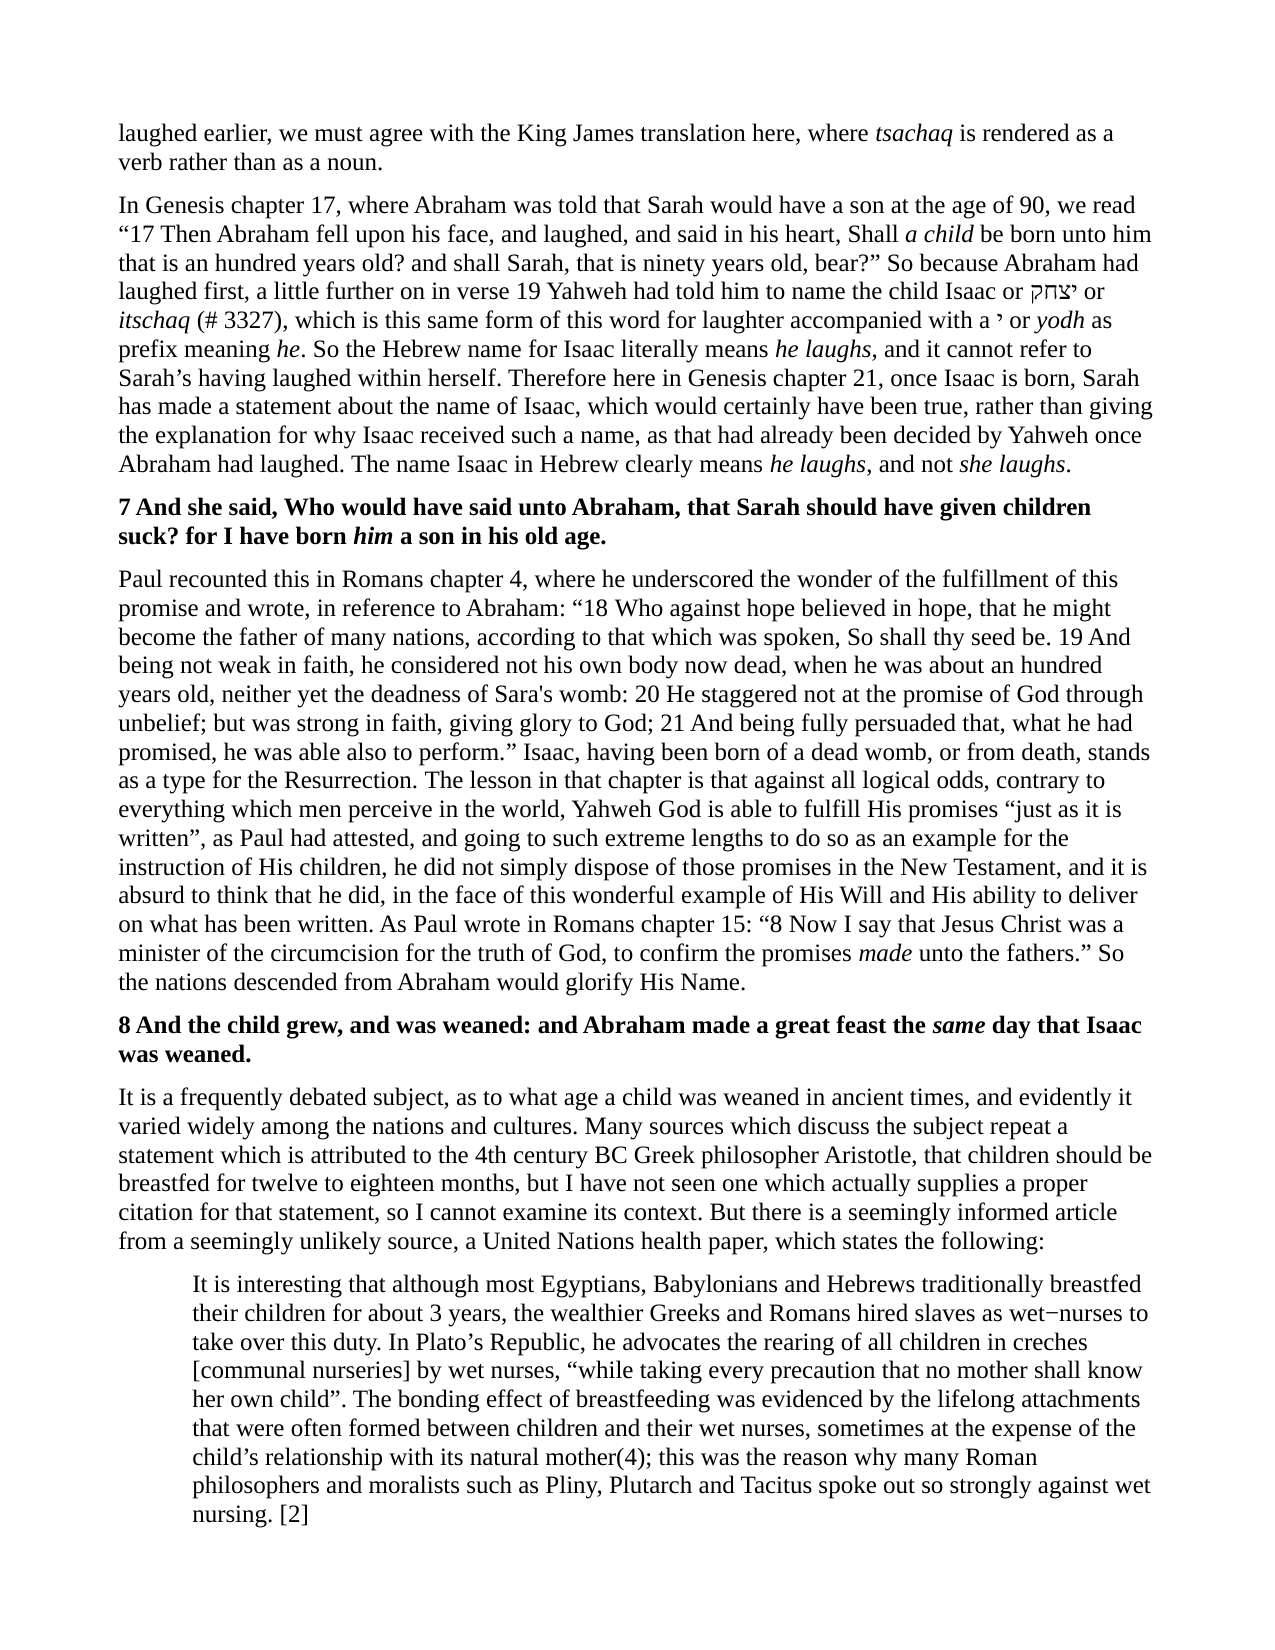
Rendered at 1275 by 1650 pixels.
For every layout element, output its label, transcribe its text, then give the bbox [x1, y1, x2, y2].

text Brenton’s translation of this verse in the Septuagint concords with that of the Greek where it reads “6 And Sarrha said, The Lord has made laughter for me, for whoever shall hear shall rejoice with me.” The New American Standard Bible also interprets the verse in that manner. But the Hebrew word meaning to laugh or laughter, צחק or tsachaq, is spelled the same either as a noun or a verb, except for the Masoretic vowel points which are not found in the original form of the language (Strong’s #’s 6711, 6712). Therefore since Sarah’s remarks in this verse refer back to her actions as they are recorded in Genesis 18:12, where we read that “Sarah laughed within herself”, and because Abraham had laughed earlier, we must agree with the King James translation here, where tsachaq is rendered as a verb rather than as a noun. [118, 118, 1157, 176]
text It is a frequently debated subject, as to what age a child was weaned in ancient times, and evidently it varied widely among the nations and cultures. Many sources which discuss the subject repeat a statement which is attributed to the 4th century BC Greek philosopher Aristotle, that children should be breastfed for twelve to eighteen months, but I have not seen one which actually supplies a proper citation for that statement, so I cannot examine its context. But there is a seemingly informed article from a seemingly unlikely source, a United Nations health paper, which states the following: [118, 1082, 1157, 1255]
text 8 And the child grew, and was weaned: and Abraham made a great feast the same day that Isaac was weaned. [118, 1010, 1157, 1068]
text It is interesting that although most Egyptians, Babylonians and Hebrews traditionally breastfed their children for about 3 years, the wealthier Greeks and Romans hired slaves as wet−nurses to take over this duty. In Plato’s Republic, he advocates the rearing of all children in creches [communal nurseries] by wet nurses, “while taking every precaution that no mother shall know her own child”. The bonding effect of breastfeeding was evidenced by the lifelong attachments that were often formed between children and their wet nurses, sometimes at the expense of the child’s relationship with its natural mother(4); this was the reason why many Roman philosophers and moralists such as Pliny, Plutarch and Tacitus spoke out so strongly against wet nursing. [2] [192, 1269, 1157, 1528]
text In Genesis chapter 17, where Abraham was told that Sarah would have a son at the age of 90, we read “17 Then Abraham fell upon his face, and laughed, and said in his heart, Shall a child be born unto him that is an hundred years old? and shall Sarah, that is ninety years old, bear?” So because Abraham had laughed first, a little further on in verse 19 Yahweh had told him to name the child Isaac or יצחק or itschaq (# 3327), which is this same form of this word for laughter accompanied with a י or yodh as prefix meaning he. So the Hebrew name for Isaac literally means he laughs, and it cannot refer to Sarah’s having laughed within herself. Therefore here in Genesis chapter 21, once Isaac is born, Sarah has made a statement about the name of Isaac, which would certainly have been true, rather than giving the explanation for why Isaac received such a name, as that had already been decided by Yahweh once Abraham had laughed. The name Isaac in Hebrew clearly means he laughs, and not she laughs. [118, 190, 1157, 478]
text Paul recounted this in Romans chapter 4, where he underscored the wonder of the fulfillment of this promise and wrote, in reference to Abraham: “18 Who against hope believed in hope, that he might become the father of many nations, according to that which was spoken, So shall thy seed be. 19 And being not weak in faith, he considered not his own body now dead, when he was about an hundred years old, neither yet the deadness of Sara's womb: 20 He staggered not at the promise of God through unbelief; but was strong in faith, giving glory to God; 21 And being fully persuaded that, what he had promised, he was able also to perform.” Isaac, having been born of a dead womb, or from death, stands as a type for the Resurrection. The lesson in that chapter is that against all logical odds, contrary to everything which men perceive in the world, Yahweh God is able to fulfill His promises “just as it is written”, as Paul had attested, and going to such extreme lengths to do so as an example for the instruction of His children, he did not simply dispose of those promises in the New Testament, and it is absurd to think that he did, in the face of this wonderful example of His Will and His ability to deliver on what has been written. As Paul wrote in Romans chapter 15: “8 Now I say that Jesus Christ was a minister of the circumcision for the truth of God, to confirm the promises made unto the fathers.” So the nations descended from Abraham would glorify His Name. [118, 564, 1157, 996]
text 7 And she said, Who would have said unto Abraham, that Sarah should have given children suck? for I have born him a son in his old age. [118, 492, 1157, 550]
